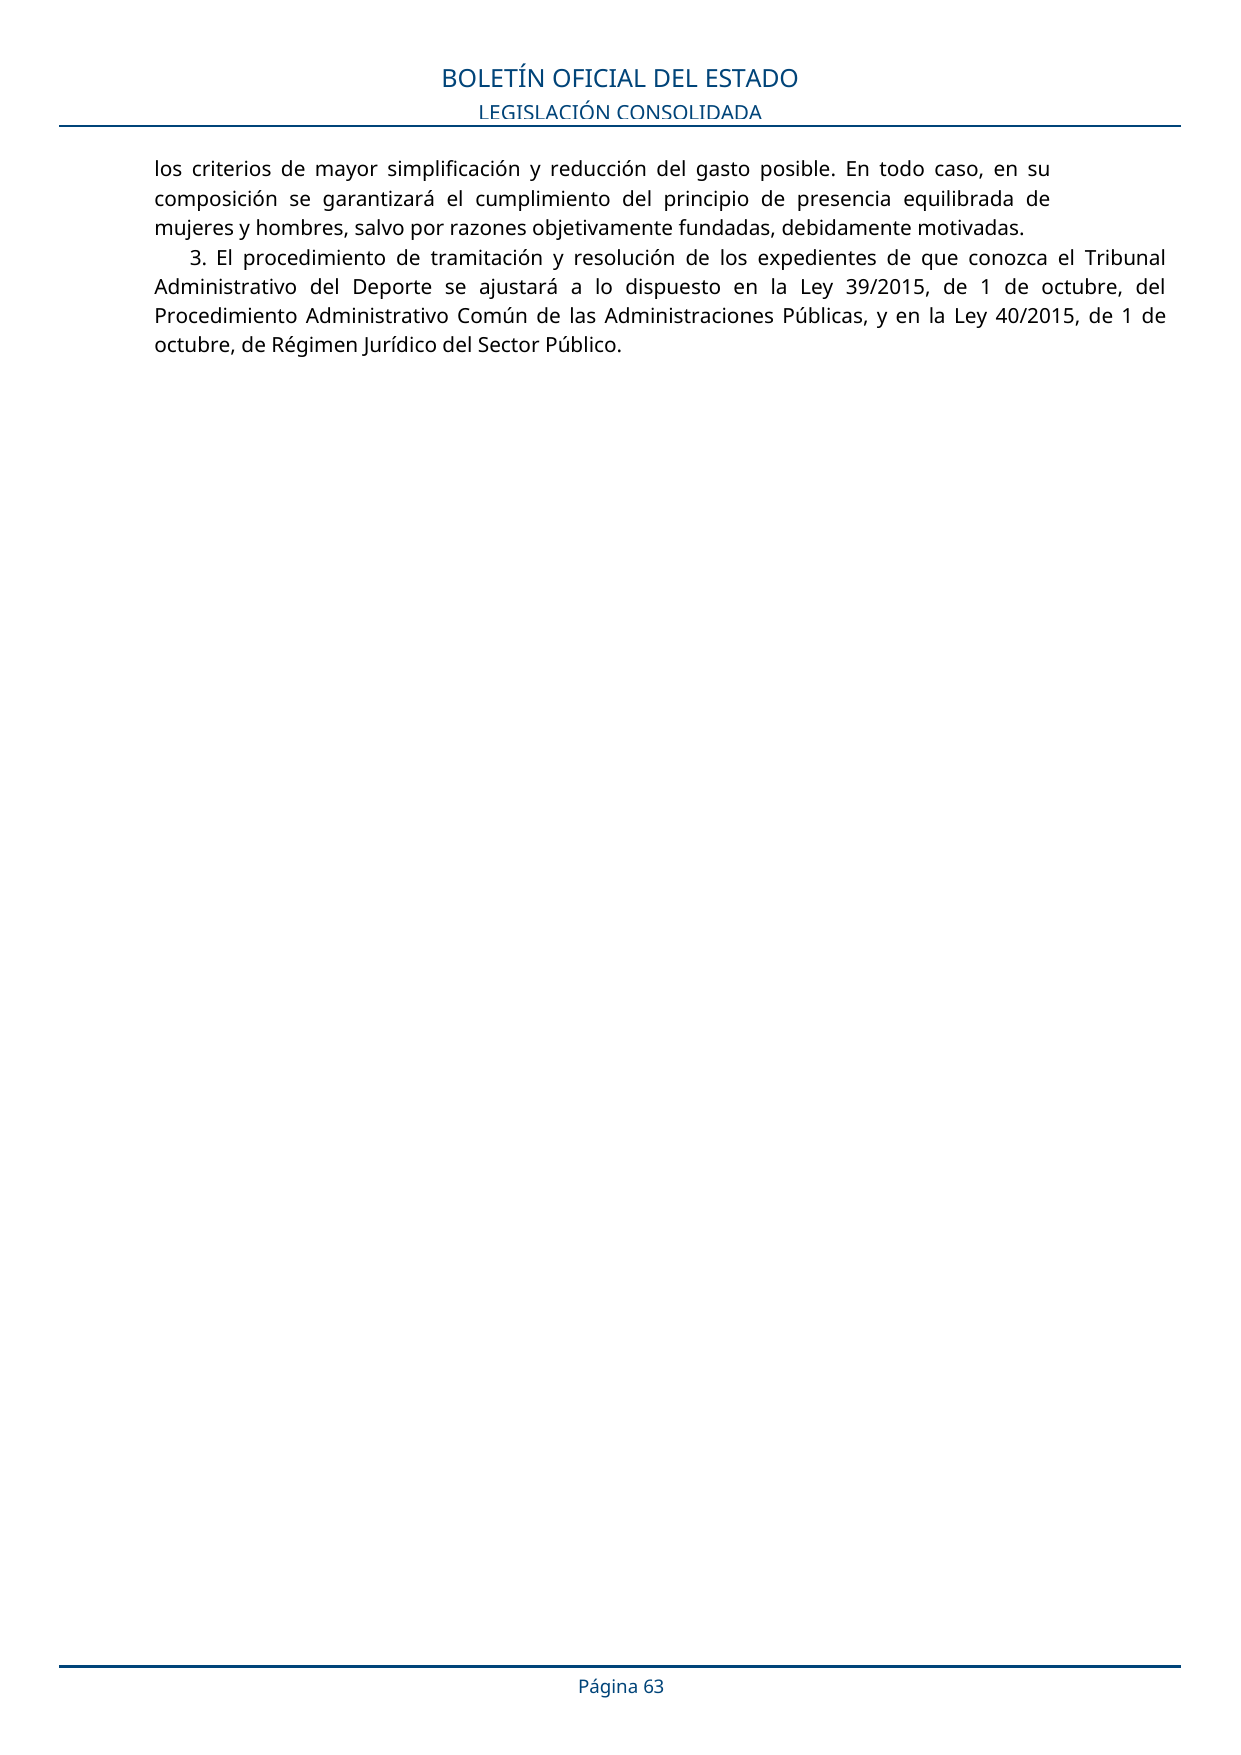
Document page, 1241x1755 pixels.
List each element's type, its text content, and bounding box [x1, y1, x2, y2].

list El procedimiento de tramitación y resolución de los expedientes de que conozca el Tribunal Administrativo del Deporte se ajustará a lo dispuesto en la Ley 39/2015, de 1 de octubre, del Procedimiento Administrativo Común de las Administraciones Públicas, y en la Ley 40/2015, de 1 de octubre, de Régimen Jurídico del Sector Público. [154, 243, 1168, 359]
list los criterios de mayor simplificación y reducción del gasto posible. En todo caso, en su composición se garantizará el cumplimiento del principio de presencia equilibrada de mujeres y hombres, salvo por razones objetivamente fundadas, debidamente motivadas. [154, 154, 1052, 241]
